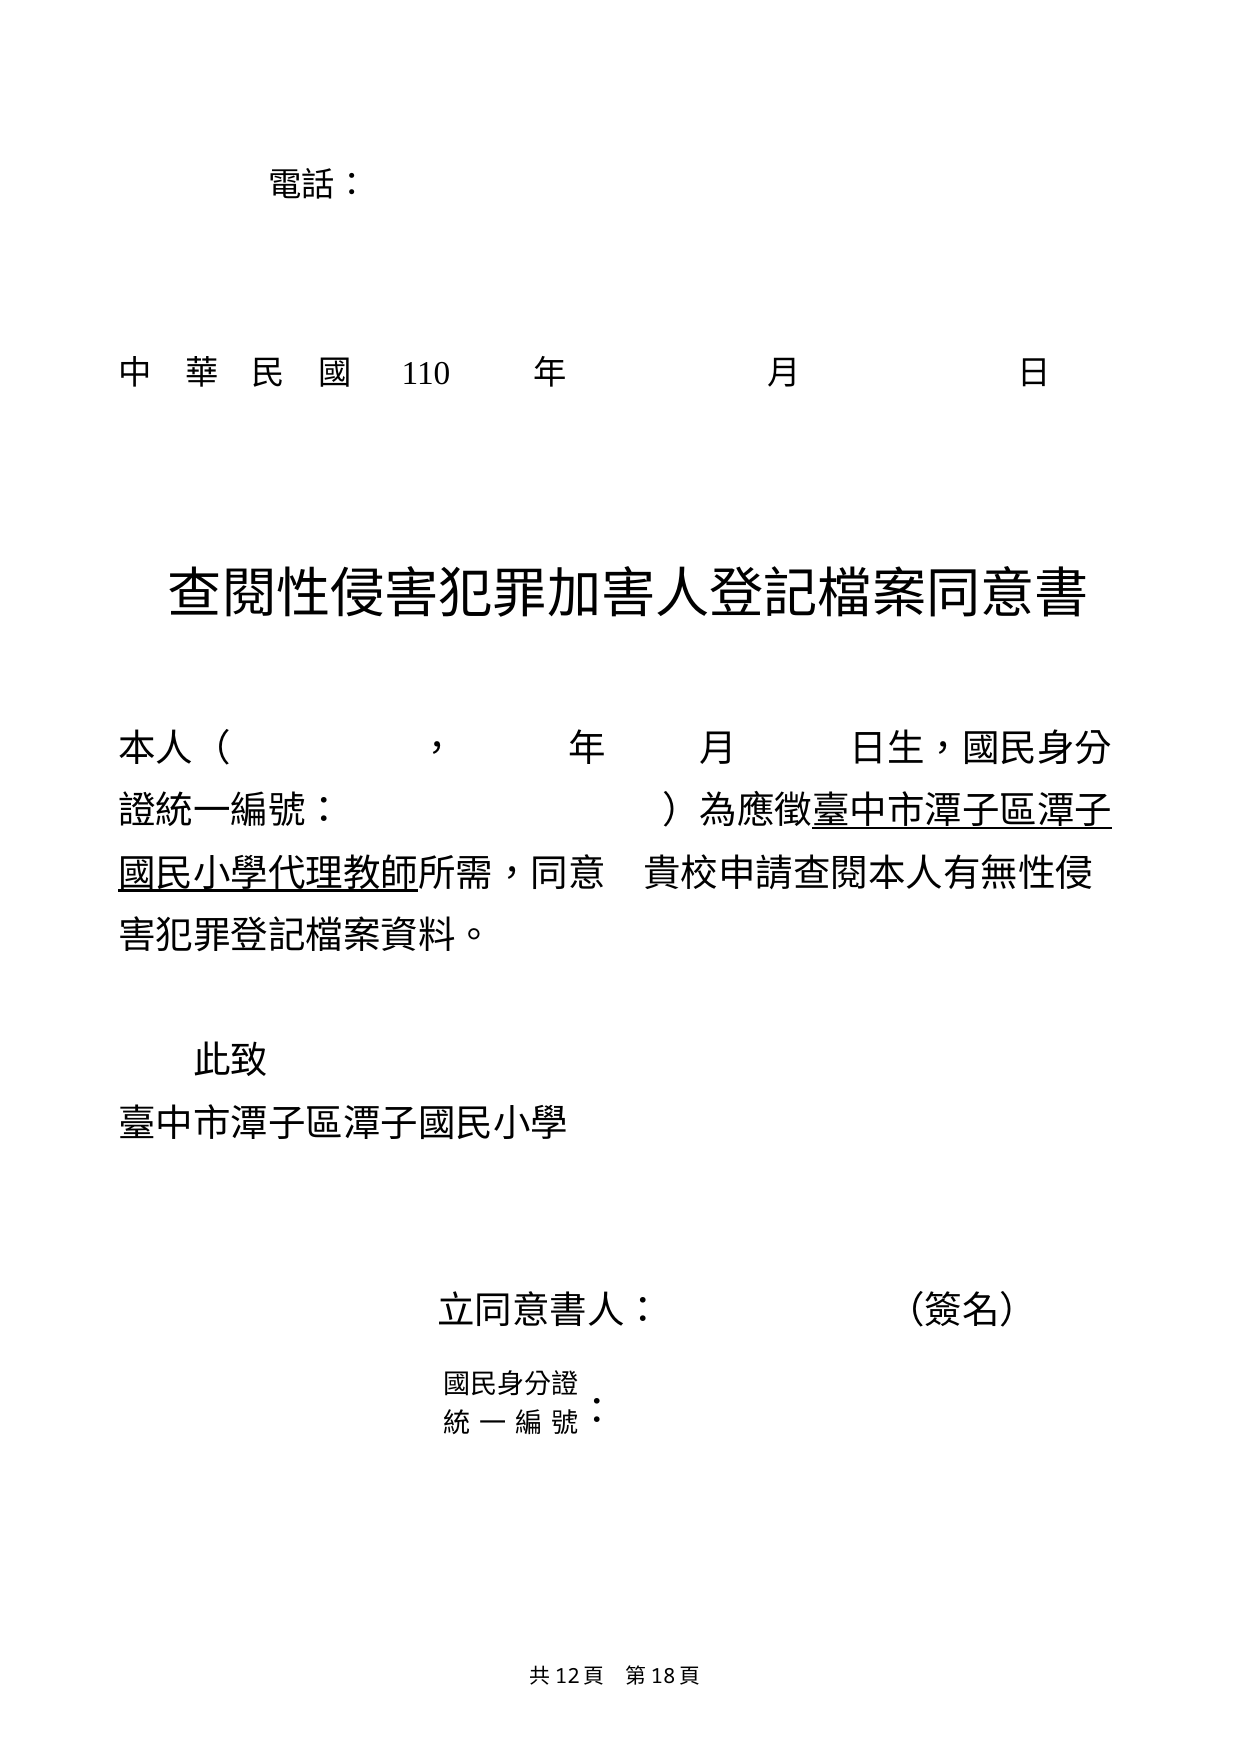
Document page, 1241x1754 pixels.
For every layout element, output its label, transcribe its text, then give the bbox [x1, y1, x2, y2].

text 中 華 民 國 110 年 月 日 [118, 328, 1122, 391]
text 此致 [118, 1016, 1122, 1078]
text 立同意書人： （簽名） [118, 1266, 1122, 1328]
text 本人（ ， 年 月 日生，國民身分證統一編號： ）為應徵臺中市潭子區潭子國民小學代理教師所需，同意 貴校申請查閱本人有無性侵害犯罪登記檔案資料。 [118, 703, 1122, 953]
text 國民身分證統一編號： [118, 1328, 1122, 1453]
text 電話： [118, 141, 1122, 203]
text 查閱性侵害犯罪加害人登記檔案同意書 [118, 516, 1138, 641]
text 臺中市潭子區潭子國民小學 [118, 1078, 1122, 1141]
